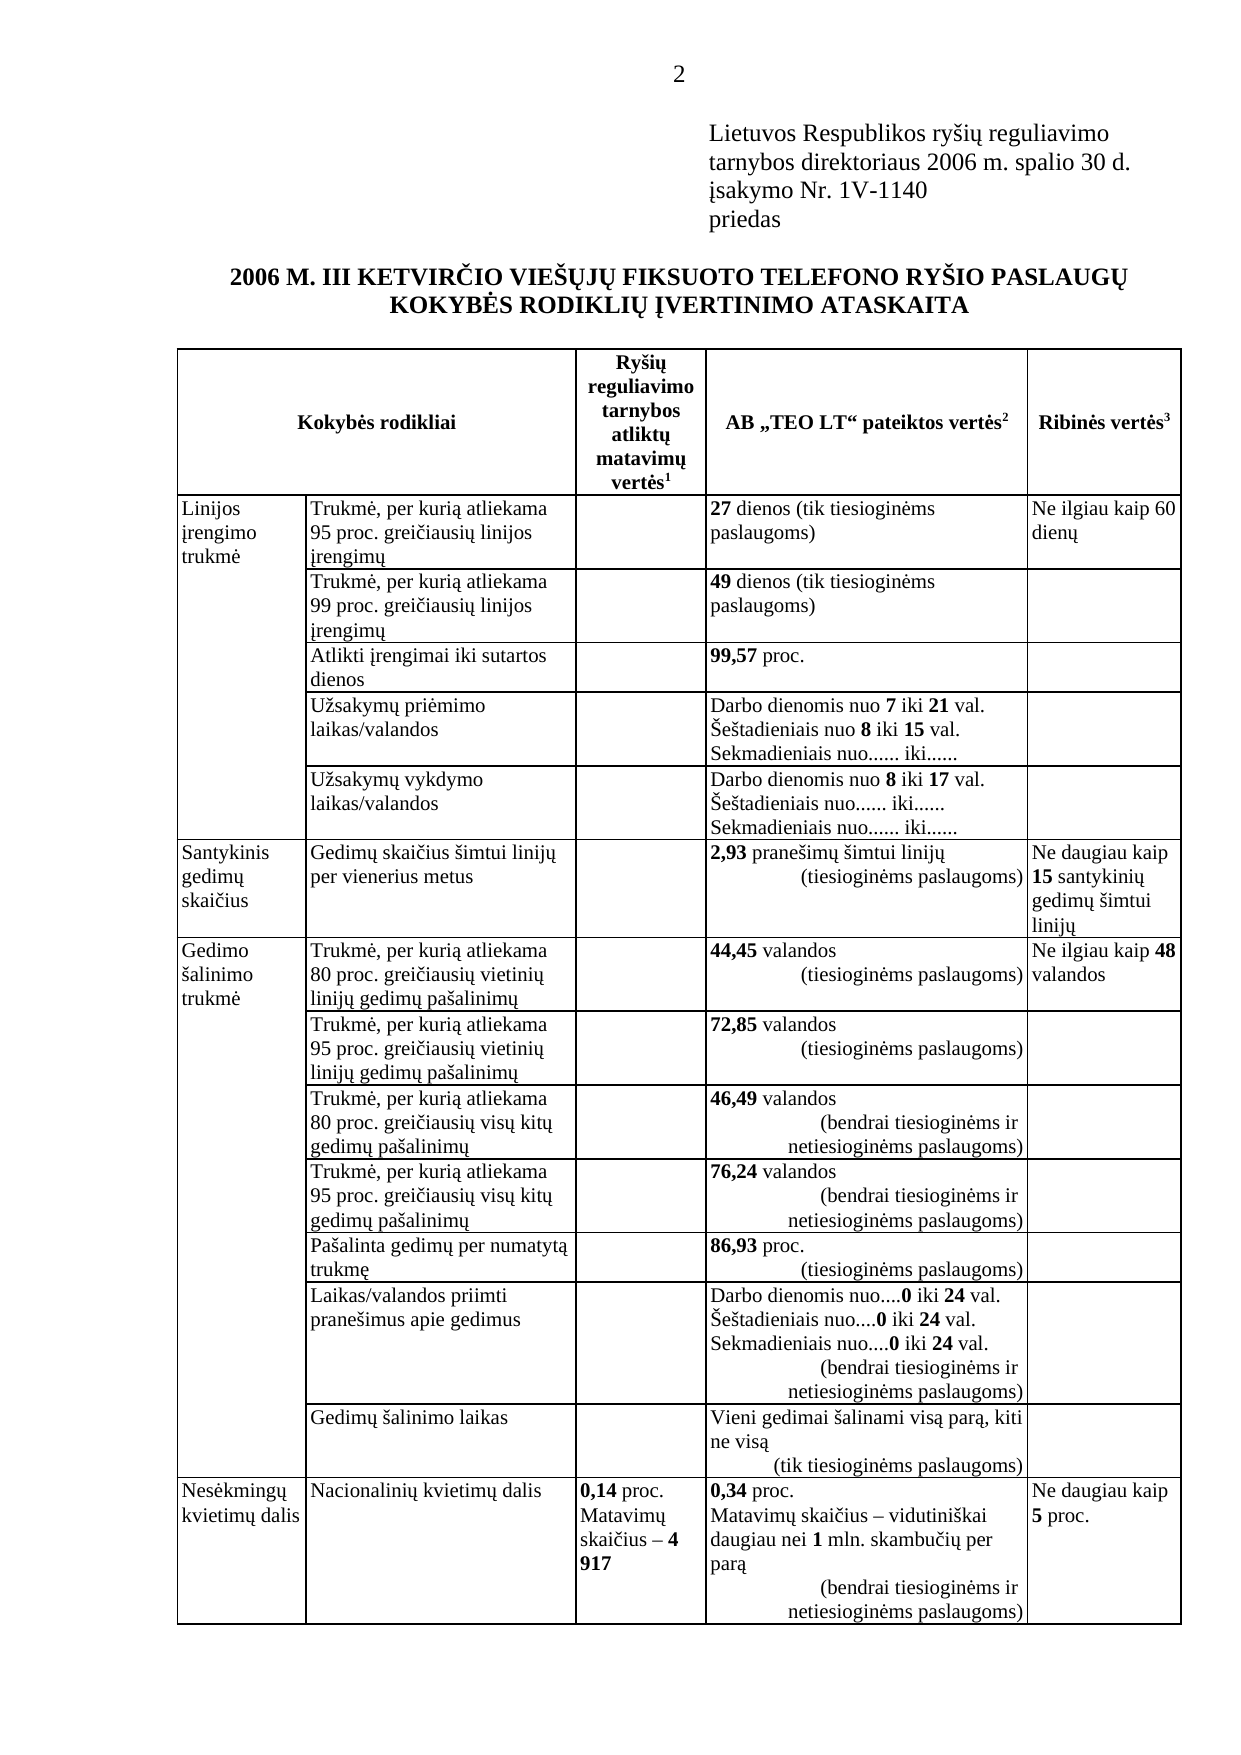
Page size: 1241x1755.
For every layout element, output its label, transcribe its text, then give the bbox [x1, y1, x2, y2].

table_cell [1028, 1405, 1180, 1477]
table_cell 44,45 valandos (tiesioginėms paslaugoms) [707, 938, 1027, 1010]
table_cell 72,85 valandos (tiesioginėms paslaugoms) [707, 1012, 1027, 1084]
table_cell Laikas/valandos priimti pranešimus apie gedimus [307, 1283, 575, 1403]
text priedas [177, 204, 1181, 233]
table_cell 2,93 pranešimų šimtui linijų (tiesioginėms paslaugoms) [707, 840, 1027, 937]
table_header Ribinės vertės3 [1028, 350, 1180, 494]
table_cell 27 dienos (tik tiesioginėms paslaugoms) [707, 496, 1027, 568]
text įsakymo Nr. 1V-1140 [177, 176, 1181, 204]
table_cell [1028, 1012, 1180, 1084]
table_cell 49 dienos (tik tiesioginėms paslaugoms) [707, 570, 1027, 642]
table_cell [1028, 1283, 1180, 1403]
table_cell [577, 1283, 705, 1403]
table_header AB „TEO LT“ pateiktos vertės2 [707, 350, 1027, 494]
table_cell [577, 570, 705, 642]
table_cell [1028, 1233, 1180, 1281]
table_cell Užsakymų vykdymo laikas/valandos [307, 767, 575, 839]
table_cell Nesėkmingų kvietimų dalis [178, 1478, 305, 1623]
table_cell [577, 1086, 705, 1158]
table_cell [577, 1405, 705, 1477]
table_cell 99,57 proc. [707, 643, 1027, 691]
table_cell Gedimo šalinimo trukmė [178, 938, 305, 1477]
table_cell [577, 643, 705, 691]
table_cell Užsakymų priėmimo laikas/valandos [307, 693, 575, 765]
table_cell [577, 1233, 705, 1281]
table_cell Ne ilgiau kaip 48 valandos [1028, 938, 1180, 1010]
table_cell [577, 1012, 705, 1084]
table_cell [577, 938, 705, 1010]
table_cell Nacionalinių kvietimų dalis [307, 1478, 575, 1623]
table_header Kokybės rodikliai [178, 350, 575, 494]
table_cell Santykinis gedimų skaičius [178, 840, 305, 937]
table_cell Gedimų šalinimo laikas [307, 1405, 575, 1477]
table_cell [577, 767, 705, 839]
table_cell [1028, 767, 1180, 839]
text 2006 M. III KETVIRČIO VIEŠŲJŲ FIKSUOTO TELEFONO RYŠIO PASLAUGŲ KOKYBĖS RODIKLIŲ ĮVERTINIMO ATASKAITA [177, 262, 1181, 319]
table_cell [1028, 643, 1180, 691]
table_cell [577, 1160, 705, 1232]
table_cell [1028, 570, 1180, 642]
table_cell Gedimų skaičius šimtui linijų per vienerius metus [307, 840, 575, 937]
table_cell [1028, 693, 1180, 765]
table_cell Ne daugiau kaip 5 proc. [1028, 1478, 1180, 1623]
table_cell Linijos įrengimo trukmė [178, 496, 305, 839]
table_cell 0,14 proc. Matavimų skaičius – 4 917 [577, 1478, 705, 1623]
table_cell [1028, 1086, 1180, 1158]
table_cell [1028, 1160, 1180, 1232]
table_cell [577, 693, 705, 765]
table_cell [577, 840, 705, 937]
text Lietuvos Respublikos ryšių reguliavimo [177, 118, 1181, 147]
table_cell Ne ilgiau kaip 60 dienų [1028, 496, 1180, 568]
table_cell [577, 496, 705, 568]
text tarnybos direktoriaus 2006 m. spalio 30 d. [177, 147, 1181, 176]
